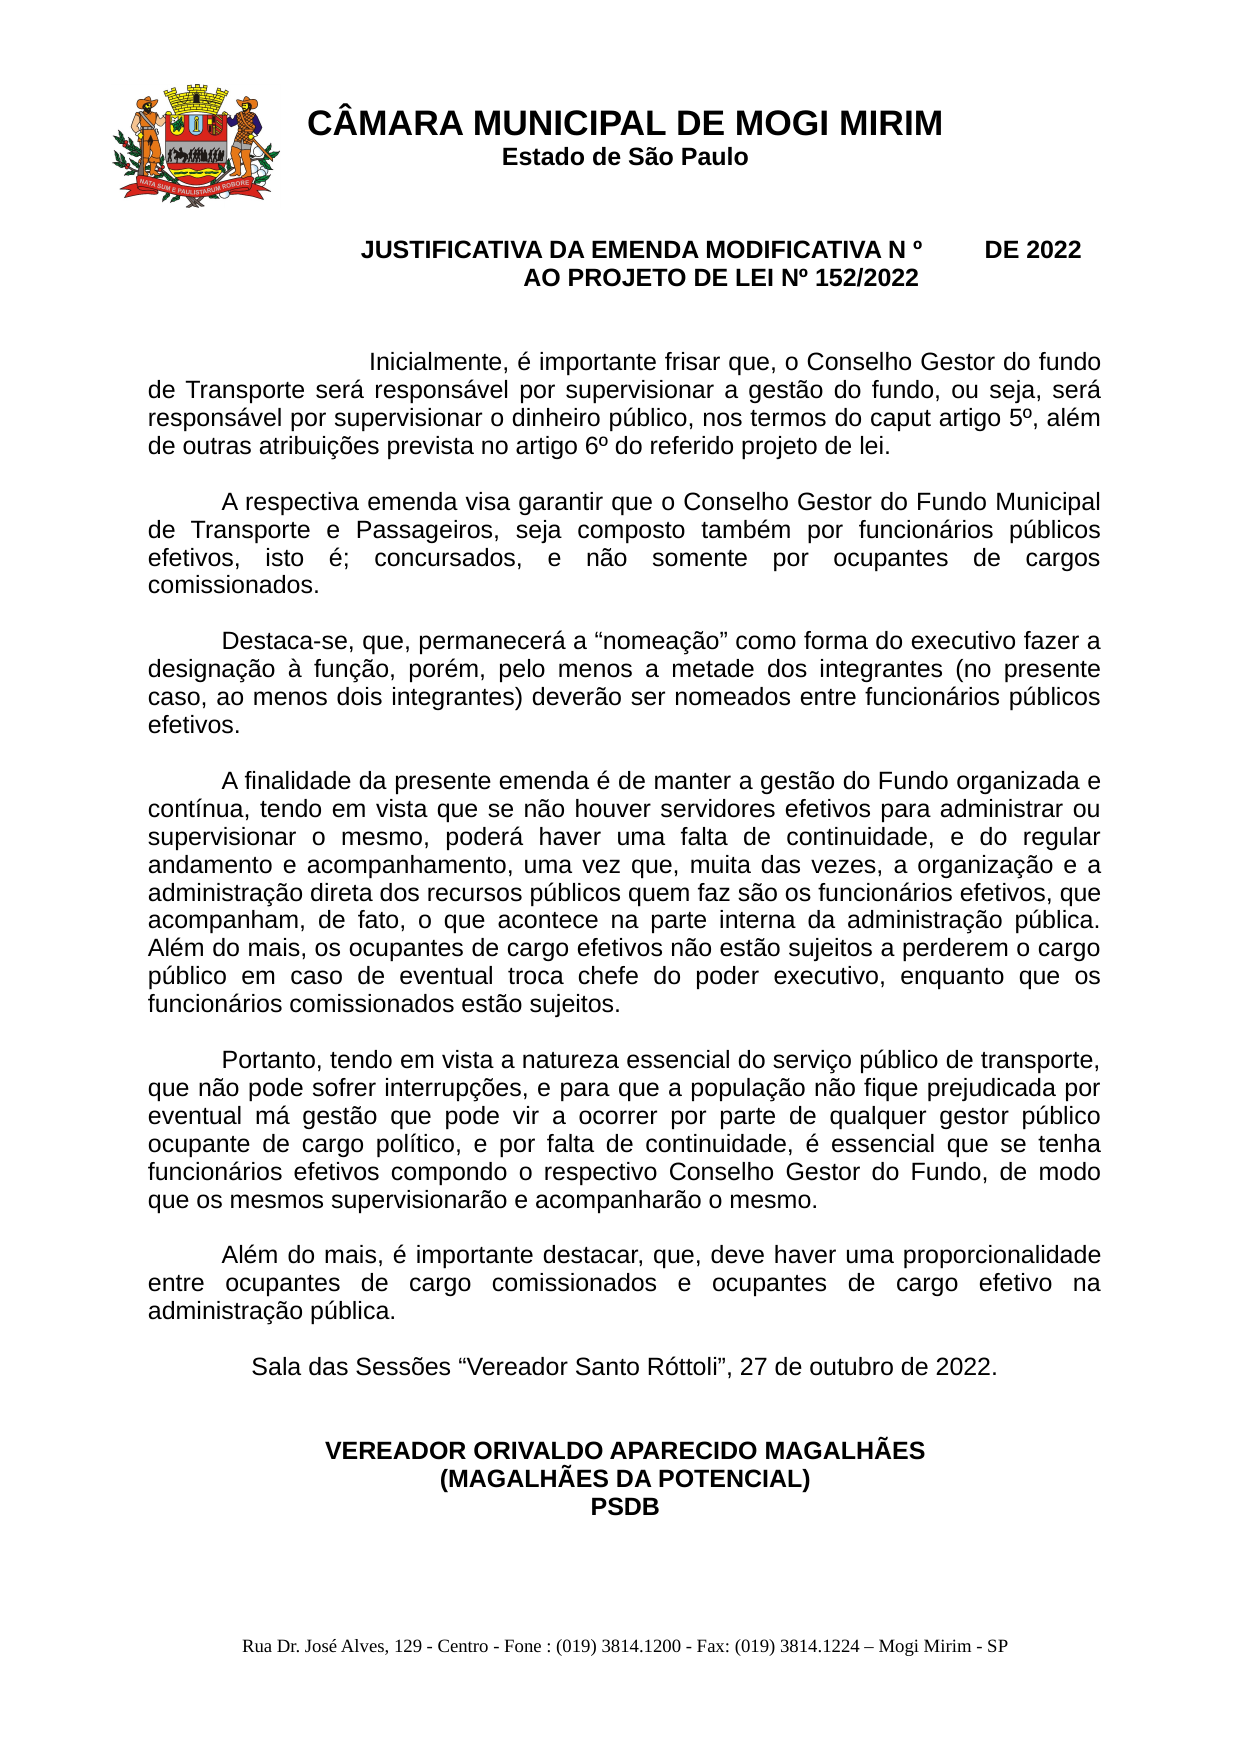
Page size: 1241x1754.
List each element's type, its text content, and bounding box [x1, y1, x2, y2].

text Portanto, tendo em vista a natureza essencial do serviço público de transporte, que não pode sofrer interrupções, e para que a população não fique prejudicada por eventual má gestão que pode vir a ocorrer por parte de qualquer gestor público ocupante de cargo político, e por falta de continuidade, é essencial que se tenha funcionários efetivos compondo o respectivo Conselho Gestor do Fundo, de modo que os mesmos supervisionarão e acompanharão o mesmo. [148, 1046, 1103, 1213]
text PSDB [148, 1493, 1103, 1521]
text VEREADOR ORIVALDO APARECIDO MAGALHÃES [148, 1437, 1103, 1465]
text Destaca-se, que, permanecerá a “nomeação” como forma do executivo fazer a designação à função, porém, pelo menos a metade dos integrantes (no presente caso, ao menos dois integrantes) deverão ser nomeados entre funcionários públicos efetivos. [148, 627, 1103, 739]
picture [111, 84, 281, 208]
text Sala das Sessões “Vereador Santo Róttoli”, 27 de outubro de 2022. [148, 1353, 1103, 1381]
text Inicialmente, é importante frisar que, o Conselho Gestor do fundo de Transporte será responsável por supervisionar a gestão do fundo, ou seja, será responsável por supervisionar o dinheiro público, nos termos do caput artigo 5º, além de outras atribuições prevista no artigo 6º do referido projeto de lei. [148, 348, 1103, 459]
text A respectiva emenda visa garantir que o Conselho Gestor do Fundo Municipal de Transporte e Passageiros, seja composto também por funcionários públicos efetivos, isto é; concursados, e não somente por ocupantes de cargos comissionados. [148, 487, 1103, 599]
text A finalidade da presente emenda é de manter a gestão do Fundo organizada e contínua, tendo em vista que se não houver servidores efetivos para administrar ou supervisionar o mesmo, poderá haver uma falta de continuidade, e do regular andamento e acompanhamento, uma vez que, muita das vezes, a organização e a administração direta dos recursos públicos quem faz são os funcionários efetivos, que acompanham, de fato, o que acontece na parte interna da administração pública. Além do mais, os ocupantes de cargo efetivos não estão sujeitos a perderem o cargo público em caso de eventual troca chefe do poder executivo, enquanto que os funcionários comissionados estão sujeitos. [148, 767, 1103, 1018]
text JUSTIFICATIVA DA EMENDA MODIFICATIVA N º DE 2022 AO PROJETO DE LEI Nº 152/2022 [148, 236, 1103, 292]
text (MAGALHÃES DA POTENCIAL) [148, 1465, 1103, 1493]
text Além do mais, é importante destacar, que, deve haver uma proporcionalidade entre ocupantes de cargo comissionados e ocupantes de cargo efetivo na administração pública. [148, 1241, 1103, 1325]
